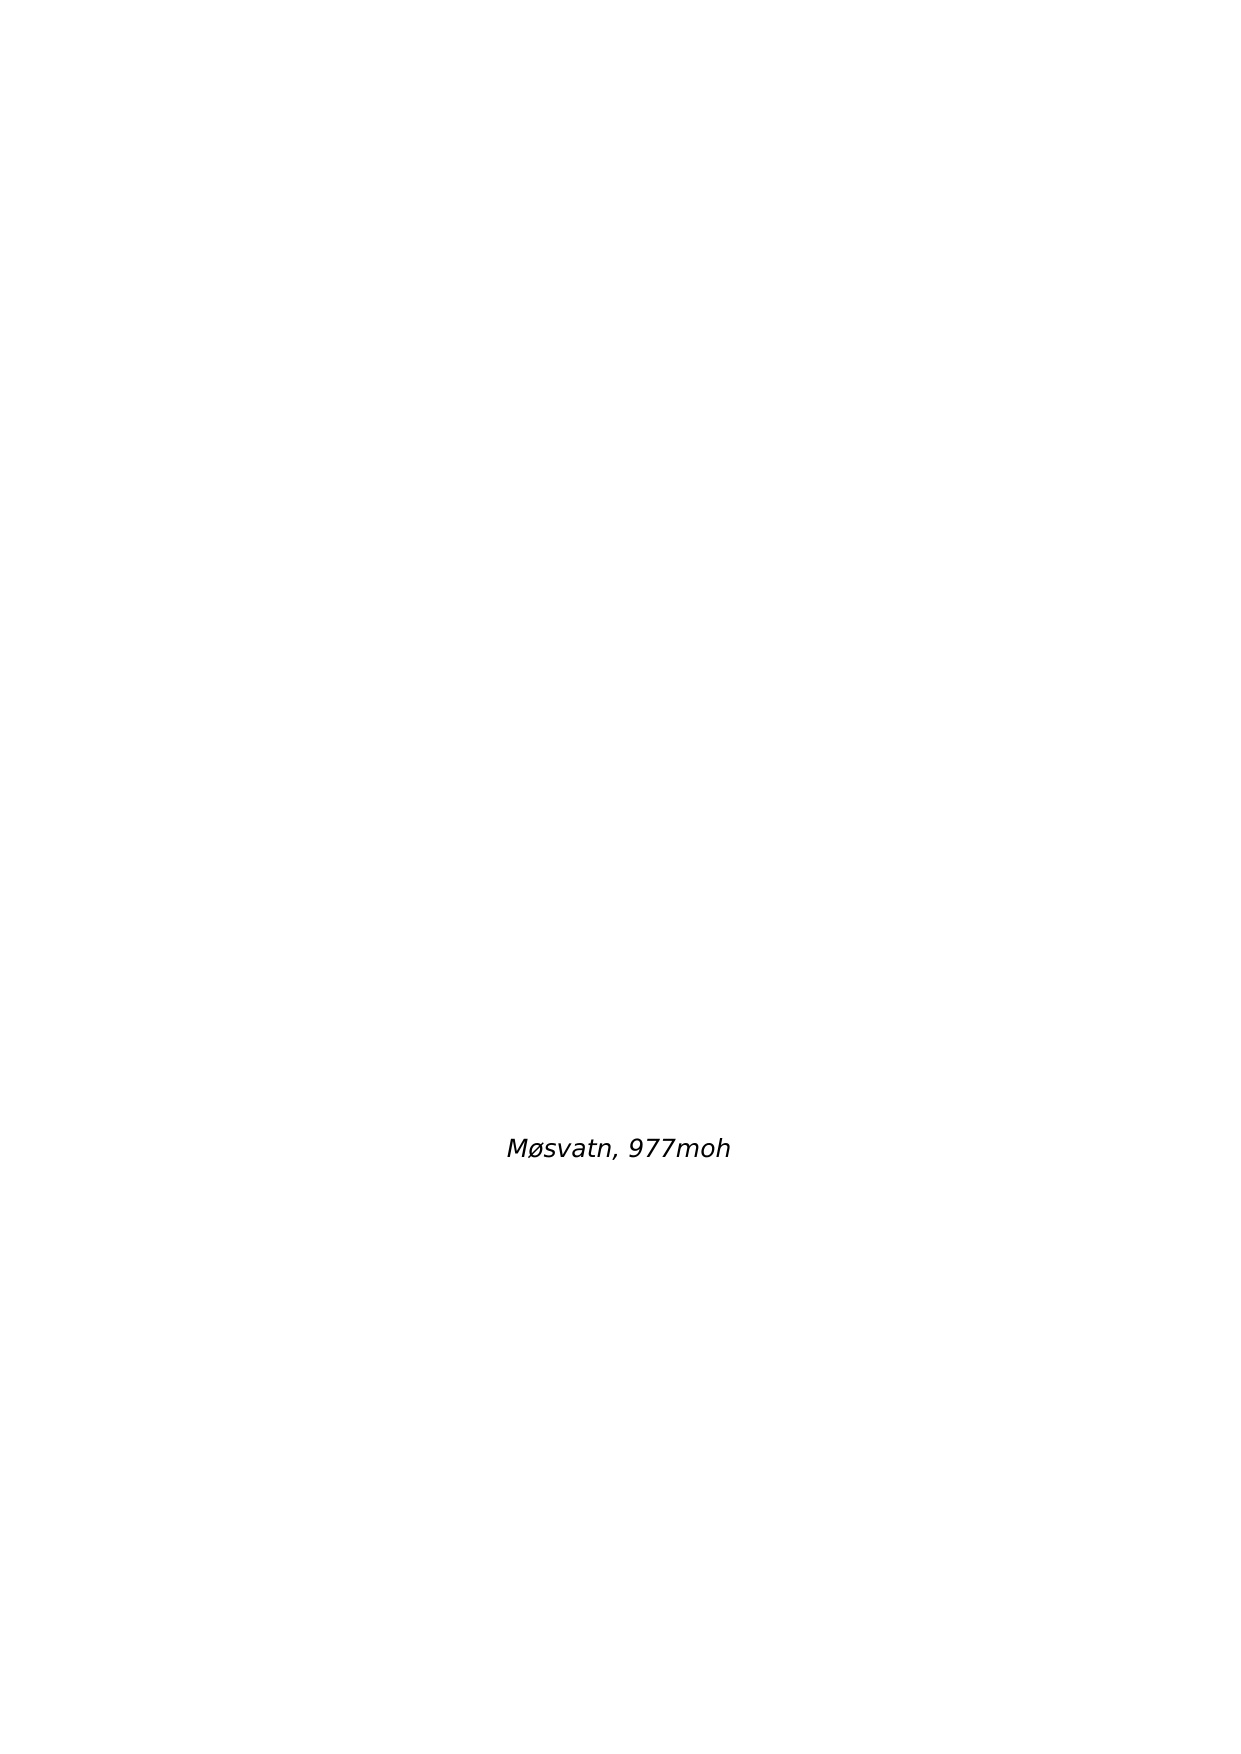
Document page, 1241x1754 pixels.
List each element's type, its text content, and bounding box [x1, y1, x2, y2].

text Møsvatn, 977moh [118, 131, 1122, 1164]
